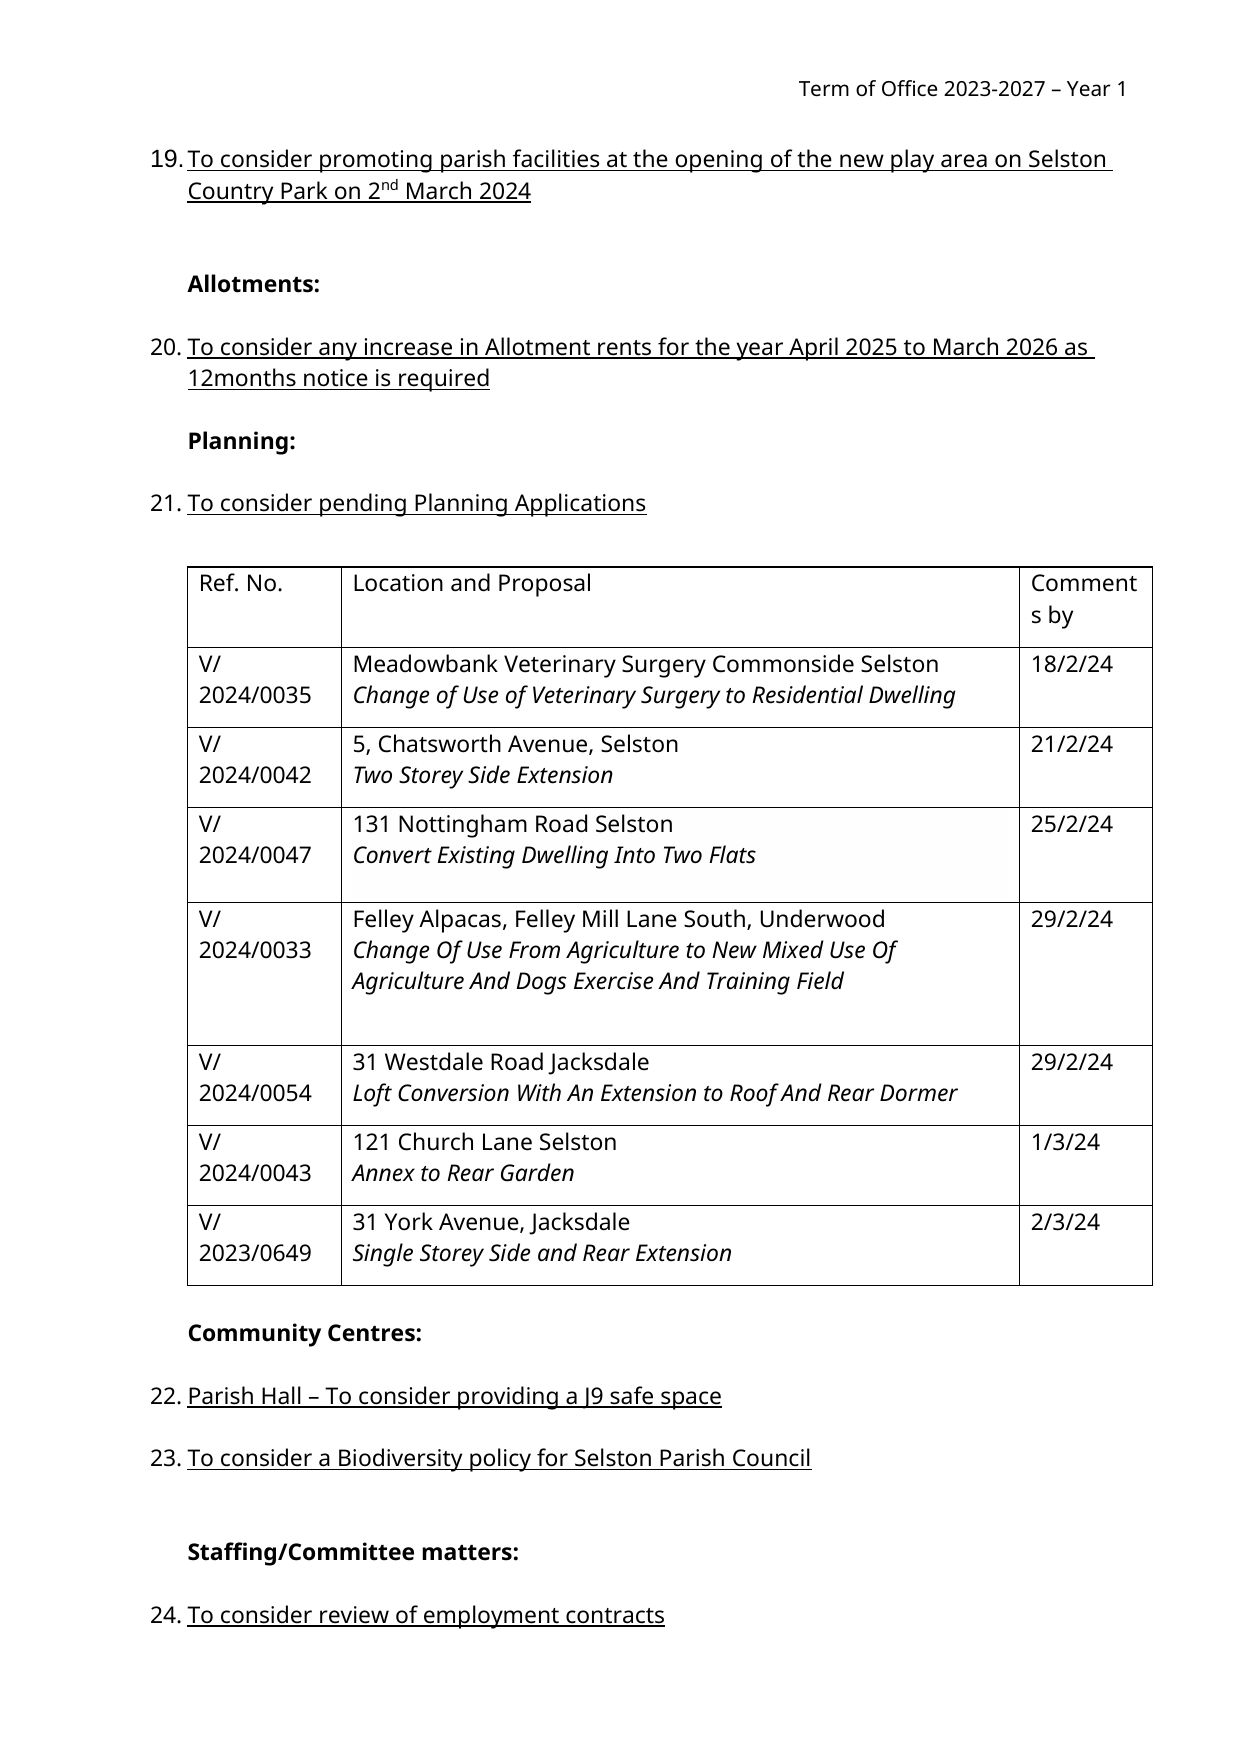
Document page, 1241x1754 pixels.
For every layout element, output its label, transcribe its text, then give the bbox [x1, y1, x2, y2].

list To consider review of employment contracts [150, 1599, 1128, 1630]
table_cell 18/2/24 [1020, 648, 1152, 727]
table_cell Felley Alpacas, Felley Mill Lane South, Underwood Change Of Use From Agriculture to New Mixed Use Of Agriculture And Dogs Exercise And Training Field [342, 903, 1019, 1044]
table_cell Meadowbank Veterinary Surgery Commonside Selston Change of Use of Veterinary Surgery to Residential Dwelling [342, 648, 1019, 727]
list Parish Hall – To consider providing a J9 safe space [150, 1380, 1128, 1411]
table_cell 29/2/24 [1020, 1046, 1152, 1125]
table_cell 31 Westdale Road Jacksdale Loft Conversion With An Extension to Roof And Rear Dormer [342, 1046, 1019, 1125]
table_cell 121 Church Lane Selston Annex to Rear Garden [342, 1126, 1019, 1205]
table_header Location and Proposal [342, 568, 1019, 647]
list To consider promoting parish facilities at the opening of the new play area on Selston Country Park on 2nd March 2024 [150, 143, 1128, 206]
table_cell 31 York Avenue, Jacksdale Single Storey Side and Rear Extension [342, 1206, 1019, 1285]
list To consider any increase in Allotment rents for the year April 2025 to March 2026 as 12months notice is required [150, 331, 1128, 393]
list Allotments: [187, 268, 1128, 300]
table_cell 25/2/24 [1020, 808, 1152, 902]
table_cell V/2024/0054 [188, 1046, 341, 1125]
table_cell 1/3/24 [1020, 1126, 1152, 1205]
table_header Ref. No. [188, 568, 341, 647]
table_cell V/2023/0649 [188, 1206, 341, 1285]
list Staffing/Committee matters: [187, 1536, 1128, 1567]
list To consider a Biodiversity policy for Selston Parish Council [150, 1442, 1128, 1474]
table_cell 21/2/24 [1020, 728, 1152, 807]
table_cell V/2024/0042 [188, 728, 341, 807]
list Planning: [187, 425, 1128, 456]
table_cell V/2024/0035 [188, 648, 341, 727]
table_header Comments by [1020, 568, 1152, 647]
table_cell V/2024/0033 [188, 903, 341, 1044]
table_cell 2/3/24 [1020, 1206, 1152, 1285]
list To consider pending Planning Applications [150, 487, 1128, 518]
table_cell V/2024/0047 [188, 808, 341, 902]
list Community Centres: [187, 1317, 1128, 1349]
table_cell V/2024/0043 [188, 1126, 341, 1205]
table_cell 29/2/24 [1020, 903, 1152, 1044]
table_cell 5, Chatsworth Avenue, Selston Two Storey Side Extension [342, 728, 1019, 807]
